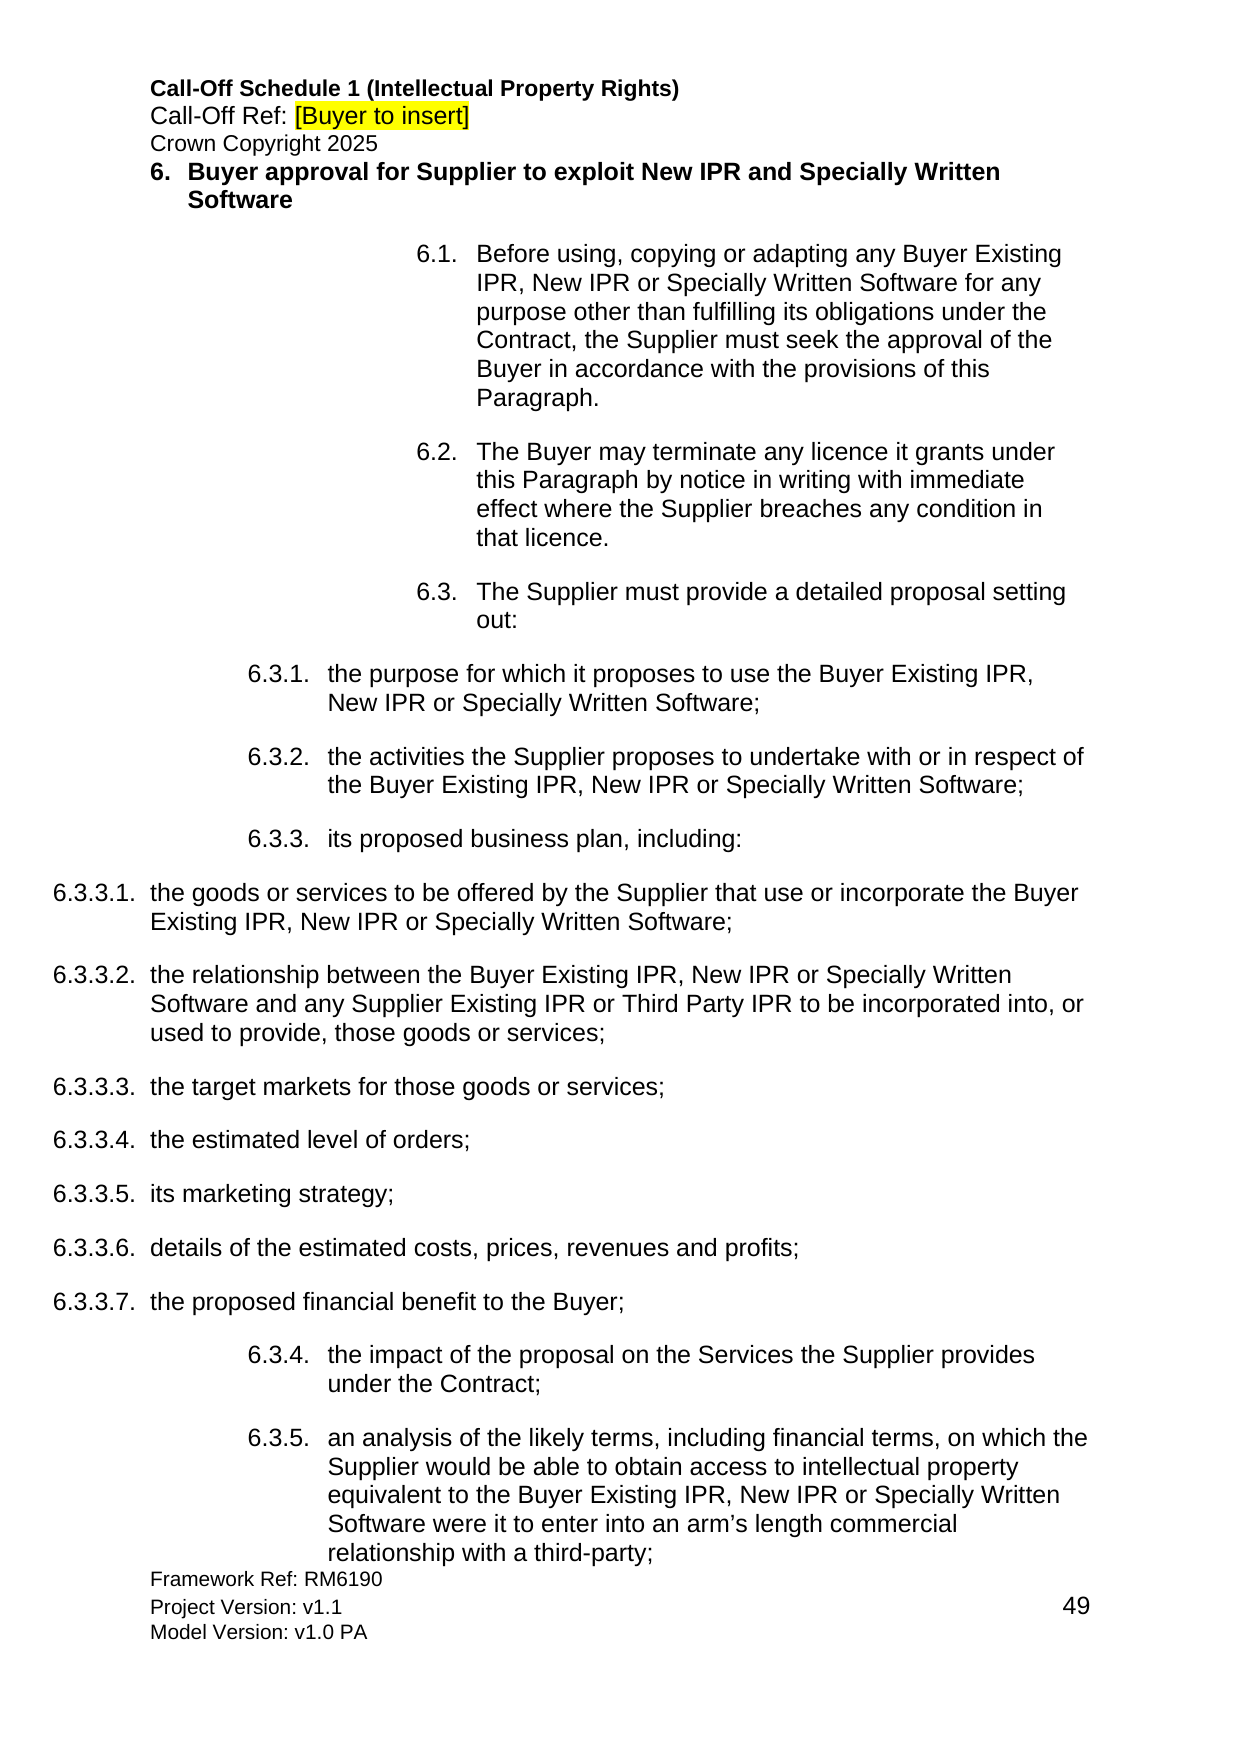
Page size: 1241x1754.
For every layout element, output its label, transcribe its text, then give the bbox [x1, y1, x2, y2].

subtitle The Supplier must provide a detailed proposal setting out: [416, 576, 1090, 634]
subtitle the purpose for which it proposes to use the Buyer Existing IPR, New IPR or Specially Written Software; [247, 659, 1090, 716]
subtitle the estimated level of orders; [53, 1125, 1090, 1154]
subtitle the proposed financial benefit to the Buyer; [53, 1286, 1090, 1315]
subtitle Buyer approval for Supplier to exploit New IPR and Specially Written Software [150, 156, 1090, 214]
subtitle the activities the Supplier proposes to undertake with or in respect of the Buyer Existing IPR, New IPR or Specially Written Software; [247, 741, 1090, 799]
subtitle Before using, copying or adapting any Buyer Existing IPR, New IPR or Specially Written Software for any purpose other than fulfilling its obligations under the Contract, the Supplier must seek the approval of the Buyer in accordance with the provisions of this Paragraph. [416, 239, 1090, 411]
subtitle its proposed business plan, including: [247, 824, 1090, 853]
subtitle details of the estimated costs, prices, revenues and profits; [53, 1233, 1090, 1261]
subtitle an analysis of the likely terms, including financial terms, on which the Supplier would be able to obtain access to intellectual property equivalent to the Buyer Existing IPR, New IPR or Specially Written Software were it to enter into an arm’s length commercial relationship with a third-party; [247, 1423, 1090, 1566]
subtitle The Buyer may terminate any licence it grants under this Paragraph by notice in writing with immediate effect where the Supplier breaches any condition in that licence. [416, 436, 1090, 551]
subtitle the impact of the proposal on the Services the Supplier provides under the Contract; [247, 1340, 1090, 1398]
subtitle its marketing strategy; [53, 1179, 1090, 1208]
subtitle the target markets for those goods or services; [53, 1071, 1090, 1100]
subtitle the goods or services to be offered by the Supplier that use or incorporate the Buyer Existing IPR, New IPR or Specially Written Software; [53, 878, 1090, 935]
subtitle the relationship between the Buyer Existing IPR, New IPR or Specially Written Software and any Supplier Existing IPR or Third Party IPR to be incorporated into, or used to provide, those goods or services; [53, 960, 1090, 1046]
